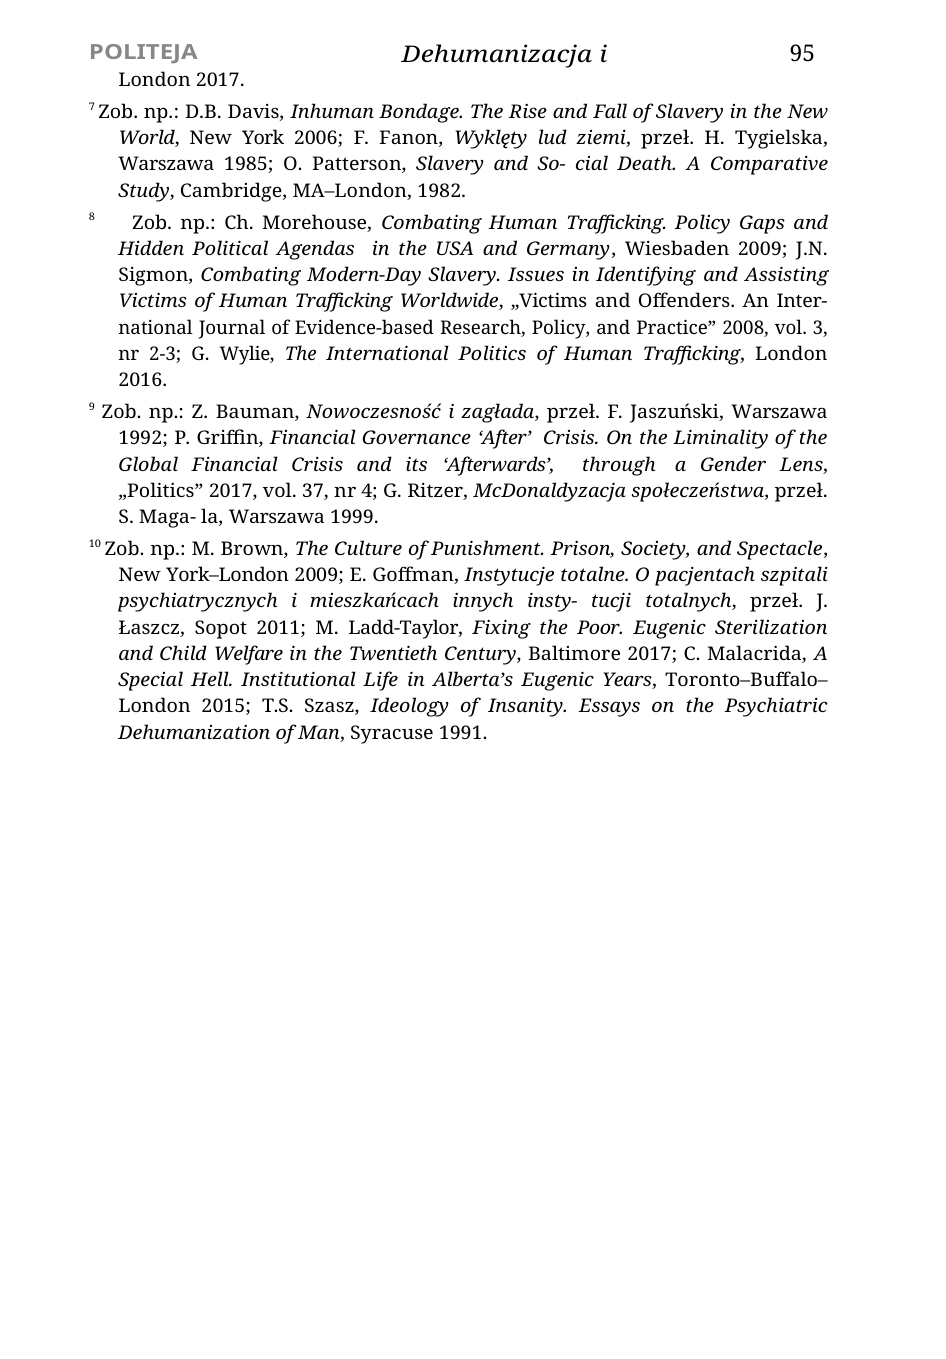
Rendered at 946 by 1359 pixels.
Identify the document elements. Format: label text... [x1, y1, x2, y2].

text 6 Zob. np.: P. Asaro, On Banning Autonomous Weapon Systems. Human Rights, Automation, and the Dehumanization of Lethal Decision-Making, „International Review of the Red Cross” 2012, vol. 94, nr 886; Ch. Coker, On Humanising War, „Totalitarian Movements and Political Religions” 2000, vol. 1, nr 2; Dehumanization of Warfare. Legal Implications of New Weapon Technologies, red. W. Heintschel von Heinegg, R. Frau, T. Singer, Cham 2018; S.E. French, A.I. Jack, Dehumanizing the Enemy. The In- tersection of Neuroethics and Military Ethics, [w:] Responsibilities to Protect. Perspectives in Theory and Practice, red. D. Whetham, B.J. Strawser, Leiden–Boston 2015; Humiliation, Degradation, Dehuman- ization. Human Dignity Violated, red. P. Kaufmann, H. Kuch, Ch. Neuhäuser, E. Webster, Dordrecht 2011; M. Schulzke, The Morality of Drone Warfare and the Politics of Regulation, London 2017. [88, 67, 828, 92]
text 7 Zob. np.: D.B. Davis, Inhuman Bondage. The Rise and Fall of Slavery in the New World, New York 2006; F. Fanon, Wyklęty lud ziemi, przeł. H. Tygielska, Warszawa 1985; O. Patterson, Slavery and So- cial Death. A Comparative Study, Cambridge, MA–London, 1982. [88, 98, 828, 202]
text 10 Zob. np.: M. Brown, The Culture of Punishment. Prison, Society, and Spectacle, New York–London 2009; E. Goffman, Instytucje totalne. O pacjentach szpitali psychiatrycznych i mieszkańcach innych insty- tucji totalnych, przeł. J. Łaszcz, Sopot 2011; M. Ladd-Taylor, Fixing the Poor. Eugenic Sterilization and Child Welfare in the Twentieth Century, Baltimore 2017; C. Malacrida, A Special Hell. Institutional Life in Alberta’s Eugenic Years, Toronto–Buffalo–London 2015; T.S. Szasz, Ideology of Insanity. Essays on the Psychiatric Dehumanization of Man, Syracuse 1991. [88, 535, 828, 744]
text 8 Zob. np.: Ch. Morehouse, Combating Human Trafficking. Policy Gaps and Hidden Political Agendas in the USA and Germany, Wiesbaden 2009; J.N. Sigmon, Combating Modern-Day Slavery. Issues in Identifying and Assisting Victims of Human Trafficking Worldwide, „Victims and Offenders. An Inter- national Journal of Evidence-based Research, Policy, and Practice” 2008, vol. 3, nr 2-3; G. Wylie, The International Politics of Human Trafficking, London 2016. [88, 209, 828, 392]
text 9 Zob. np.: Z. Bauman, Nowoczesność i zagłada, przeł. F. Jaszuński, Warszawa 1992; P. Griffin, Financial Governance ‘After’ Crisis. On the Liminality of the Global Financial Crisis and its ‘Afterwards’, through a Gender Lens, „Politics” 2017, vol. 37, nr 4; G. Ritzer, McDonaldyzacja społeczeństwa, przeł. S. Maga- la, Warszawa 1999. [88, 398, 828, 529]
